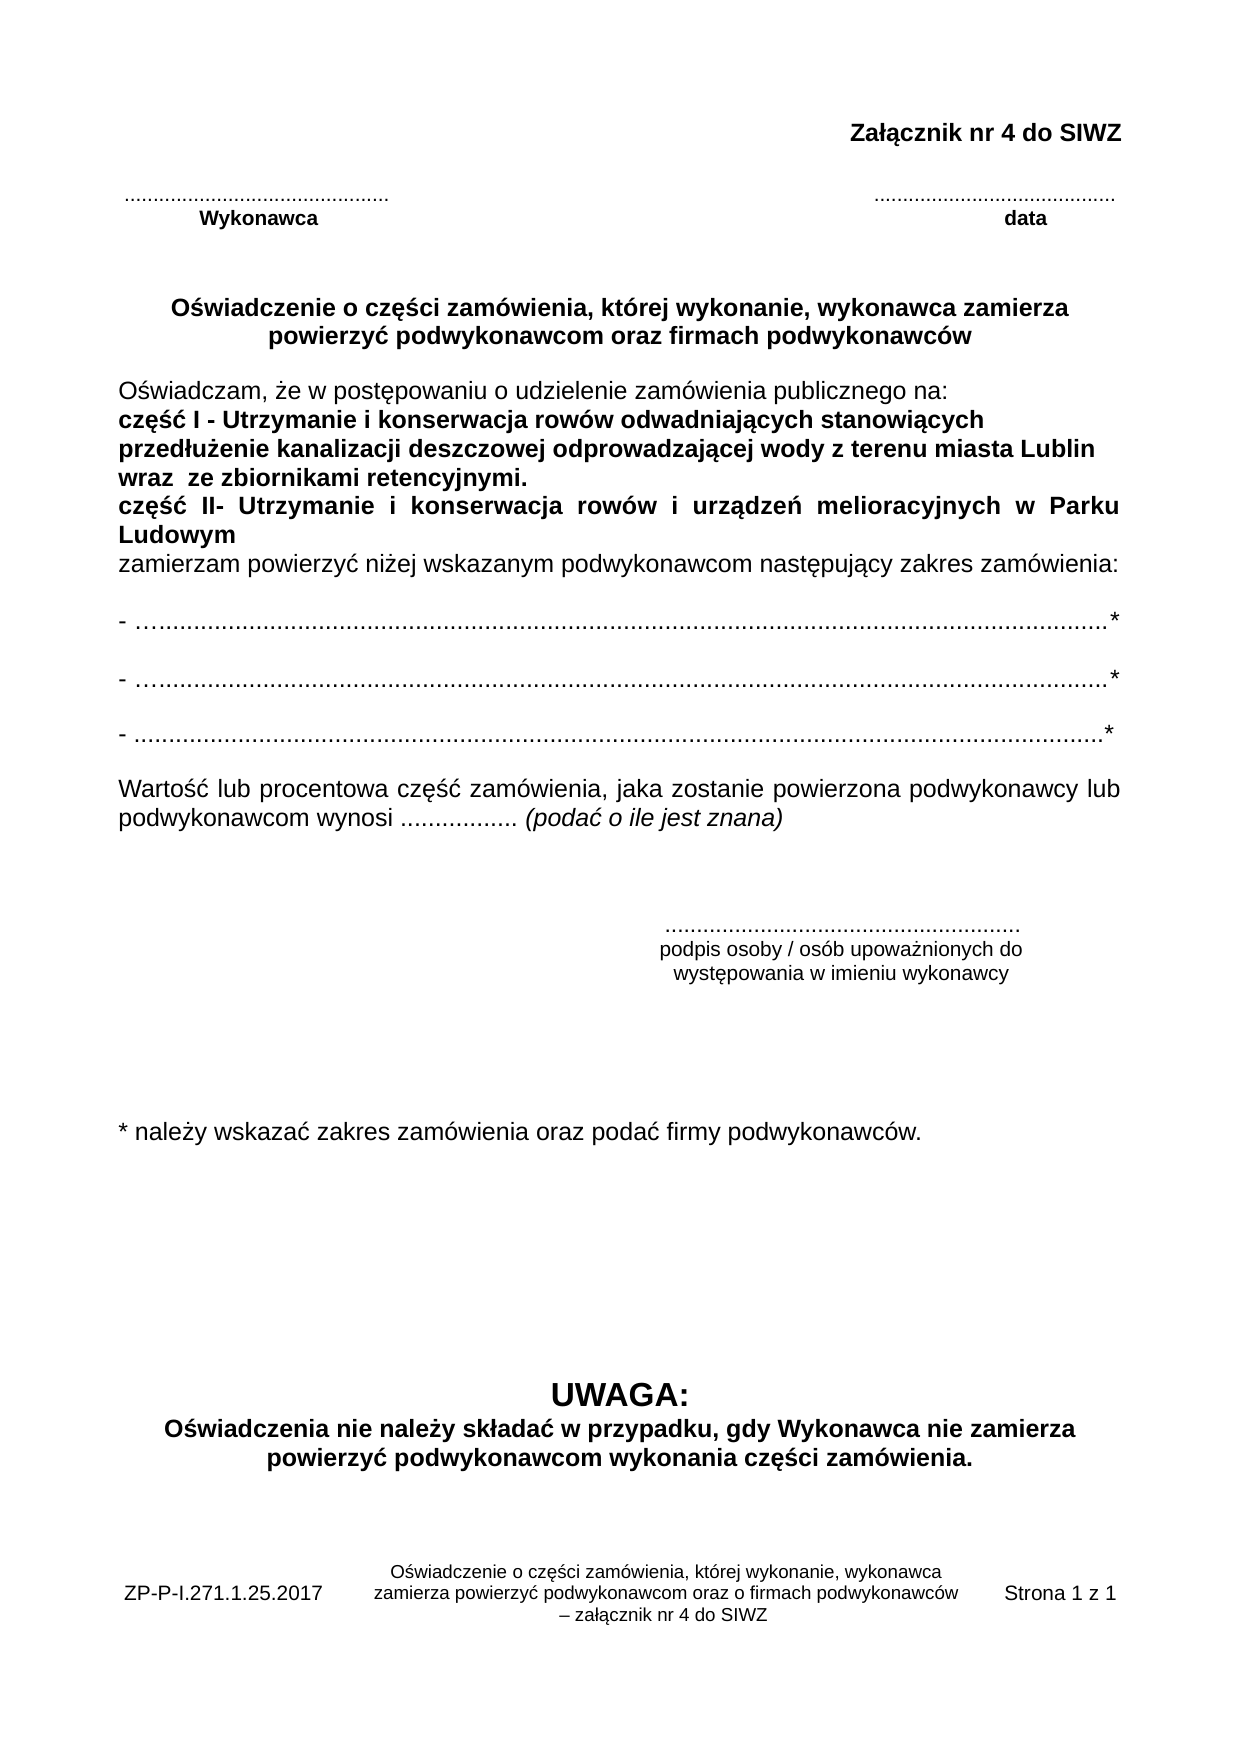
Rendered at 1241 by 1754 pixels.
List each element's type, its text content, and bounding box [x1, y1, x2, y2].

text zamierzam powierzyć niżej wskazanym podwykonawcom następujący zakres zamówienia: [118, 549, 1122, 578]
text część II- Utrzymanie i konserwacja rowów i urządzeń melioracyjnych w Parku Ludowym [118, 491, 1122, 549]
text część I - Utrzymanie i konserwacja rowów odwadniających stanowiących przedłużenie kanalizacji deszczowej odprowadzającej wody z terenu miasta Lublin wraz ze zbiornikami retencyjnymi. [118, 405, 1122, 491]
text - ............................................................................................................................................* [118, 719, 1122, 748]
text podpis osoby / osób upoważnionych do występowania w imieniu wykonawcy [560, 937, 1122, 985]
table_header .......................................... data [620, 176, 1122, 235]
text * należy wskazać zakres zamówienia oraz podać firmy podwykonawców. [118, 1117, 1122, 1145]
text Oświadczenie o części zamówienia, której wykonanie, wykonawca zamierza powierzyć podwykonawcom oraz firmach podwykonawców [118, 292, 1122, 350]
text Wartość lub procentowa część zamówienia, jaka zostanie powierzona podwykonawcy lub podwykonawcom wynosi ................. (podać o ile jest znana) [118, 774, 1122, 832]
text Oświadczam, że w postępowaniu o udzielenie zamówienia publicznego na: [118, 376, 1122, 405]
text Oświadczenia nie należy składać w przypadku, gdy Wykonawca nie zamierza powierzyć podwykonawcom wykonania części zamówienia. [118, 1414, 1122, 1471]
text - ….........................................................................................................................................* [118, 606, 1122, 635]
text UWAGA: [118, 1375, 1122, 1414]
text ........................................................ [563, 911, 1122, 937]
table_header .............................................. Wykonawca [118, 176, 620, 235]
text - ….........................................................................................................................................* [118, 664, 1122, 693]
subtitle Załącznik nr 4 do SIWZ [118, 118, 1122, 147]
